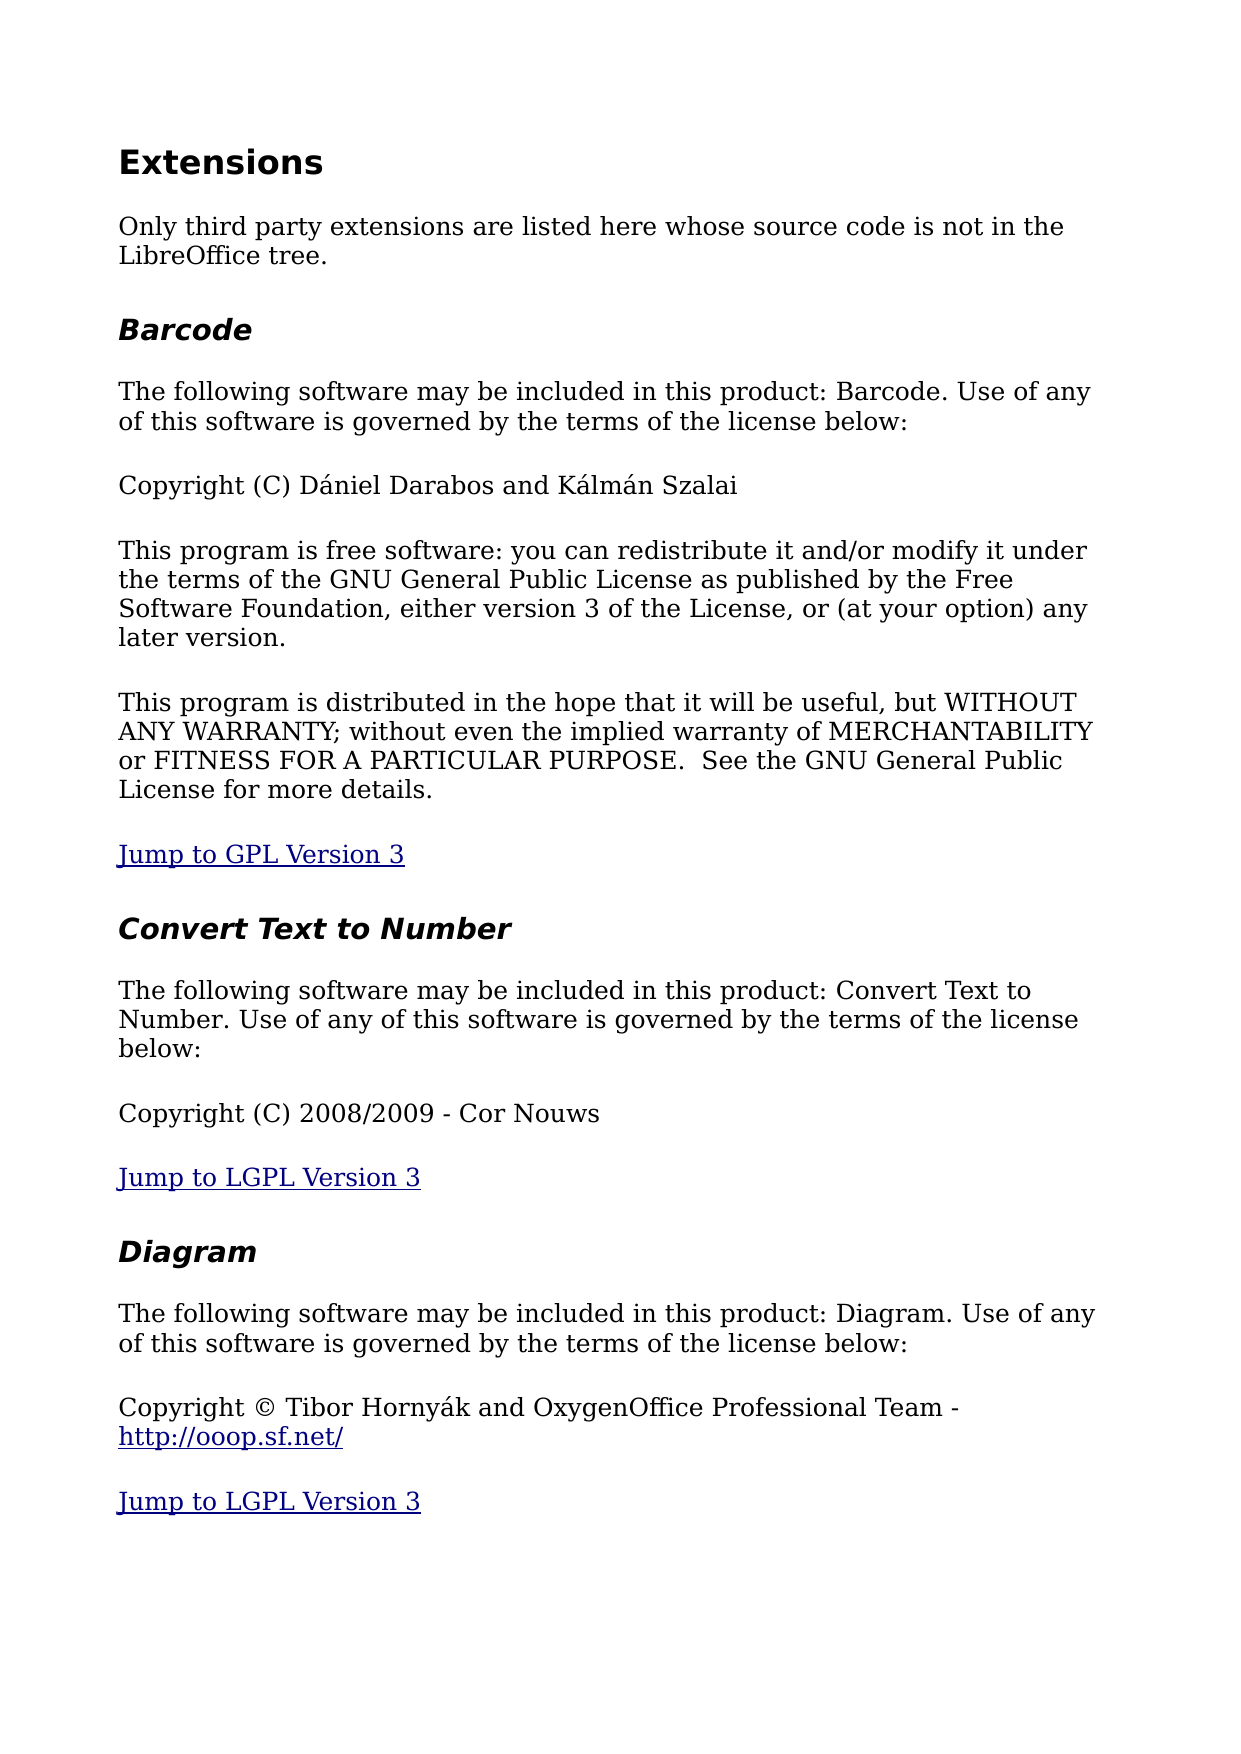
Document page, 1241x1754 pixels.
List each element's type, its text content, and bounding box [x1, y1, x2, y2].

subtitle Extensions [118, 143, 1122, 182]
text The following software may be included in this product: Barcode. Use of any of this software is governed by the terms of the license below: [118, 378, 1122, 436]
text This program is distributed in the hope that it will be useful, but WITHOUT ANY WARRANTY; without even the implied warranty of MERCHANTABILITY or FITNESS FOR A PARTICULAR PURPOSE. See the GNU General Public License for more details. [118, 688, 1122, 805]
text Only third party extensions are listed here whose source code is not in the LibreOffice tree. [118, 212, 1122, 271]
subtitle Diagram [118, 1236, 1122, 1269]
text The following software may be included in this product: Diagram. Use of any of this software is governed by the terms of the license below: [118, 1300, 1122, 1358]
text Copyright (C) Dániel Darabos and Kálmán Szalai [118, 471, 1122, 501]
text Copyright © Tibor Hornyák and OxygenOffice Professional Team - http://ooop.sf.net/ [118, 1393, 1122, 1452]
text This program is free software: you can redistribute it and/or modify it under the terms of the GNU General Public License as published by the Free Software Foundation, either version 3 of the License, or (at your option) any later version. [118, 536, 1122, 653]
text Copyright (C) 2008/2009 - Cor Nouws [118, 1099, 1122, 1128]
subtitle Barcode [118, 313, 1122, 347]
subtitle Convert Text to Number [118, 912, 1122, 946]
text Jump to LGPL Version 3 [118, 1487, 1122, 1516]
text Jump to GPL Version 3 [118, 840, 1122, 869]
text The following software may be included in this product: Convert Text to Number. Use of any of this software is governed by the terms of the license below: [118, 976, 1122, 1064]
text Jump to LGPL Version 3 [118, 1164, 1122, 1193]
